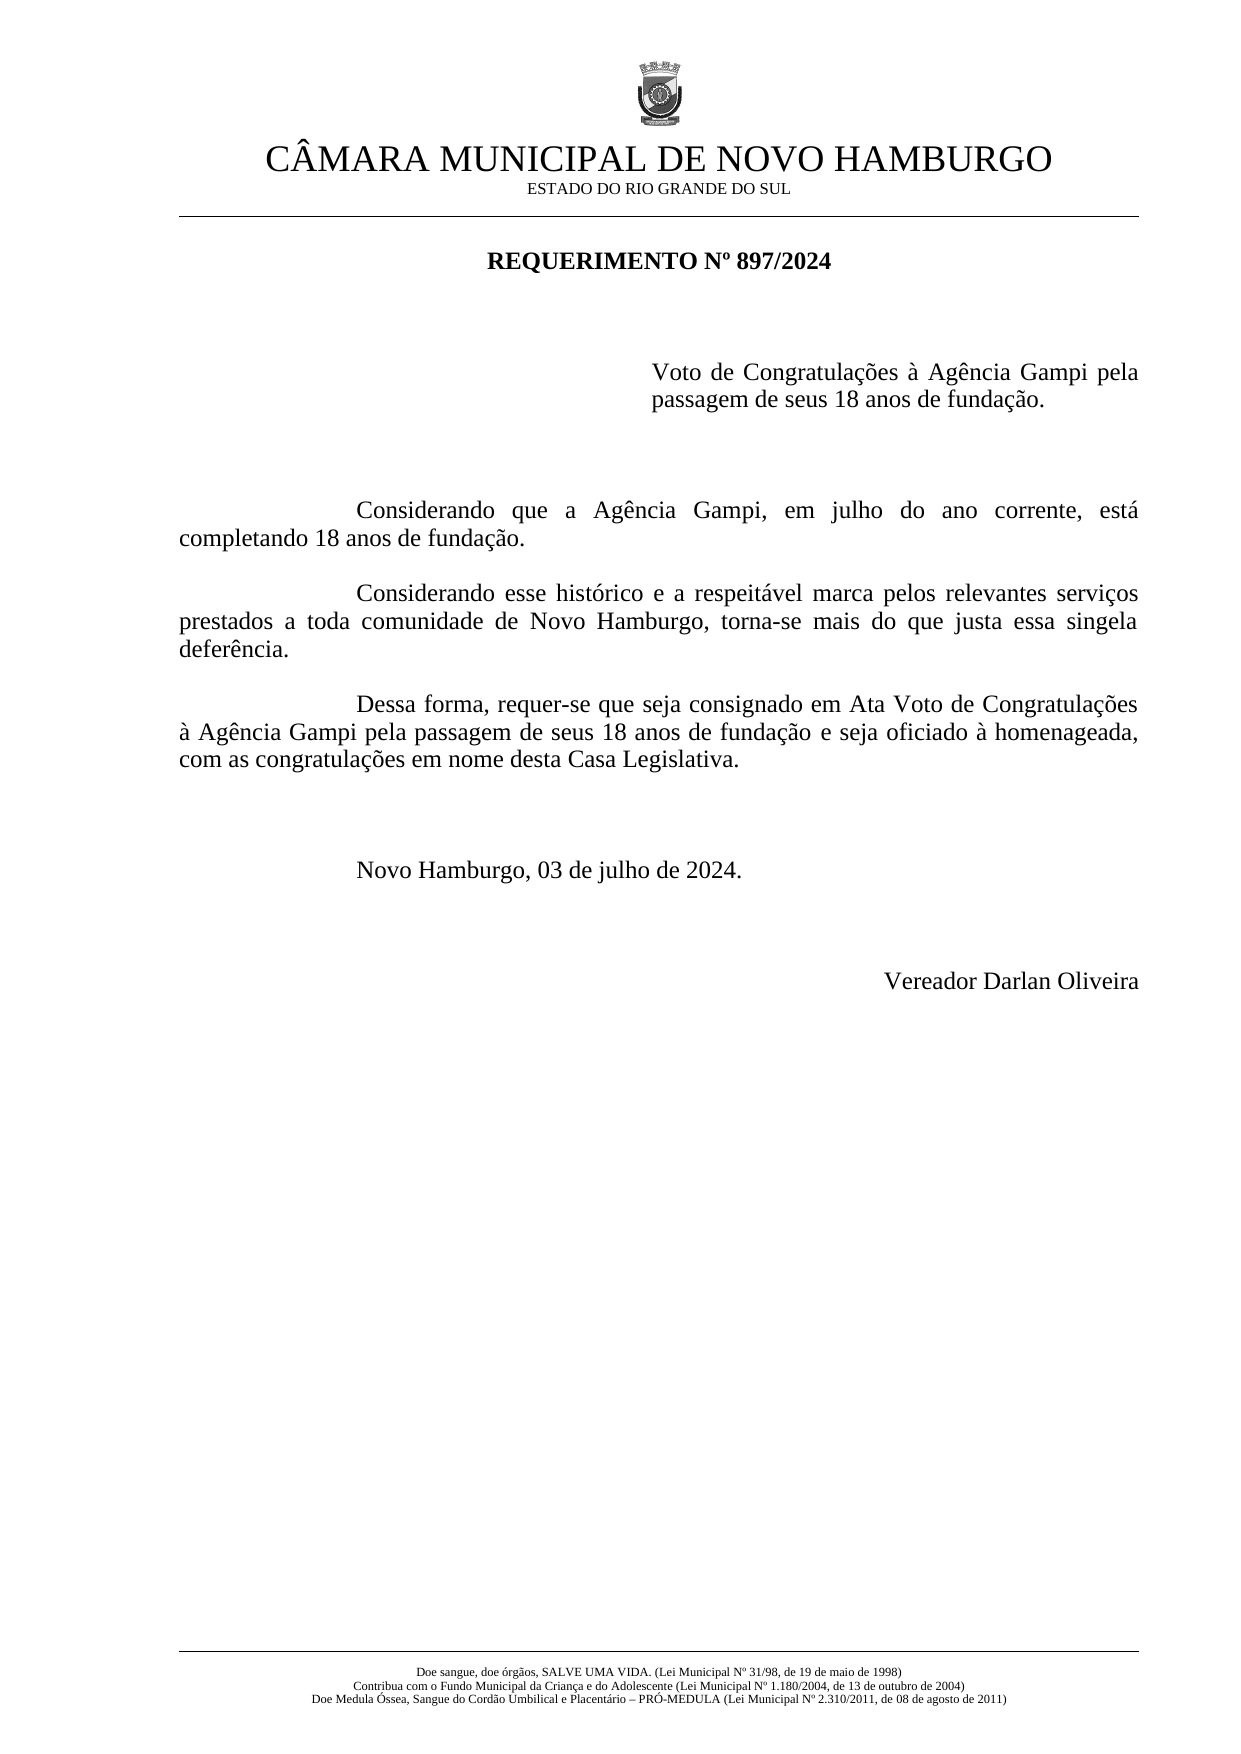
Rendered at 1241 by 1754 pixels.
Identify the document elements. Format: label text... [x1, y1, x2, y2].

text Novo Hamburgo, 03 de julho de 2024. [179, 856, 1139, 884]
text Considerando esse histórico e a respeitável marca pelos relevantes serviços prestados a toda comunidade de Novo Hamburgo, torna-se mais do que justa essa singela deferência. [179, 579, 1139, 662]
text Considerando que a Agência Gampi, em julho do ano corrente, está completando 18 anos de fundação. [179, 496, 1139, 552]
text Dessa forma, requer-se que seja consignado em Ata Voto de Congratulações à Agência Gampi pela passagem de seus 18 anos de fundação e seja oficiado à homenageada, com as congratulações em nome desta Casa Legislativa. [179, 690, 1139, 773]
text REQUERIMENTO Nº 897/2024 [179, 247, 1139, 274]
text Voto de Congratulações à Agência Gampi pela passagem de seus 18 anos de fundação. [651, 358, 1139, 413]
text Vereador Darlan Oliveira [179, 967, 1139, 995]
